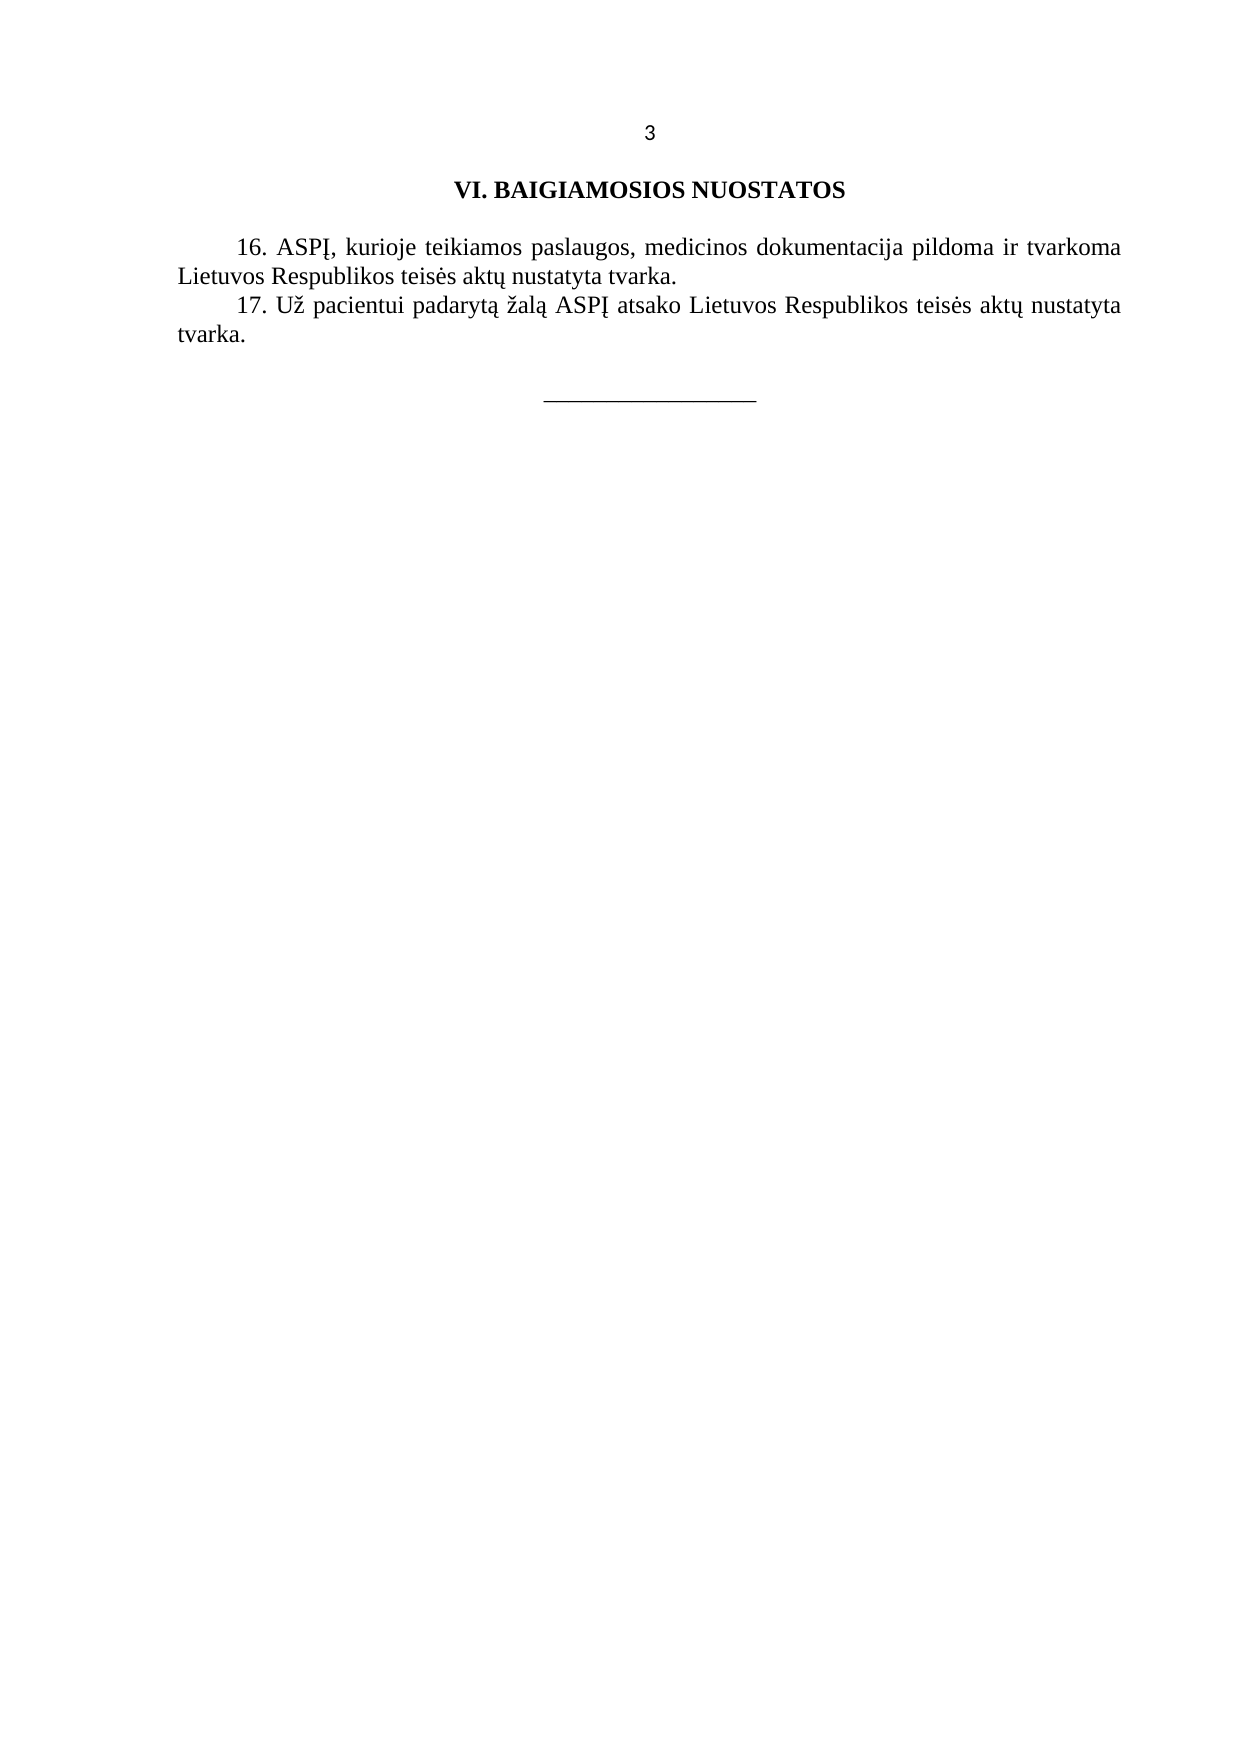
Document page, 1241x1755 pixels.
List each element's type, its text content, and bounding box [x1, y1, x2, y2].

text 17. Už pacientui padarytą žalą ASPĮ atsako Lietuvos Respublikos teisės aktų nustatyta tvarka. [177, 290, 1122, 347]
text _________________ [177, 376, 1122, 405]
text 16. ASPĮ, kurioje teikiamos paslaugos, medicinos dokumentacija pildoma ir tvarkoma Lietuvos Respublikos teisės aktų nustatyta tvarka. [177, 232, 1122, 290]
text VI. BAIGIAMOSIOS NUOSTATOS [177, 175, 1122, 204]
